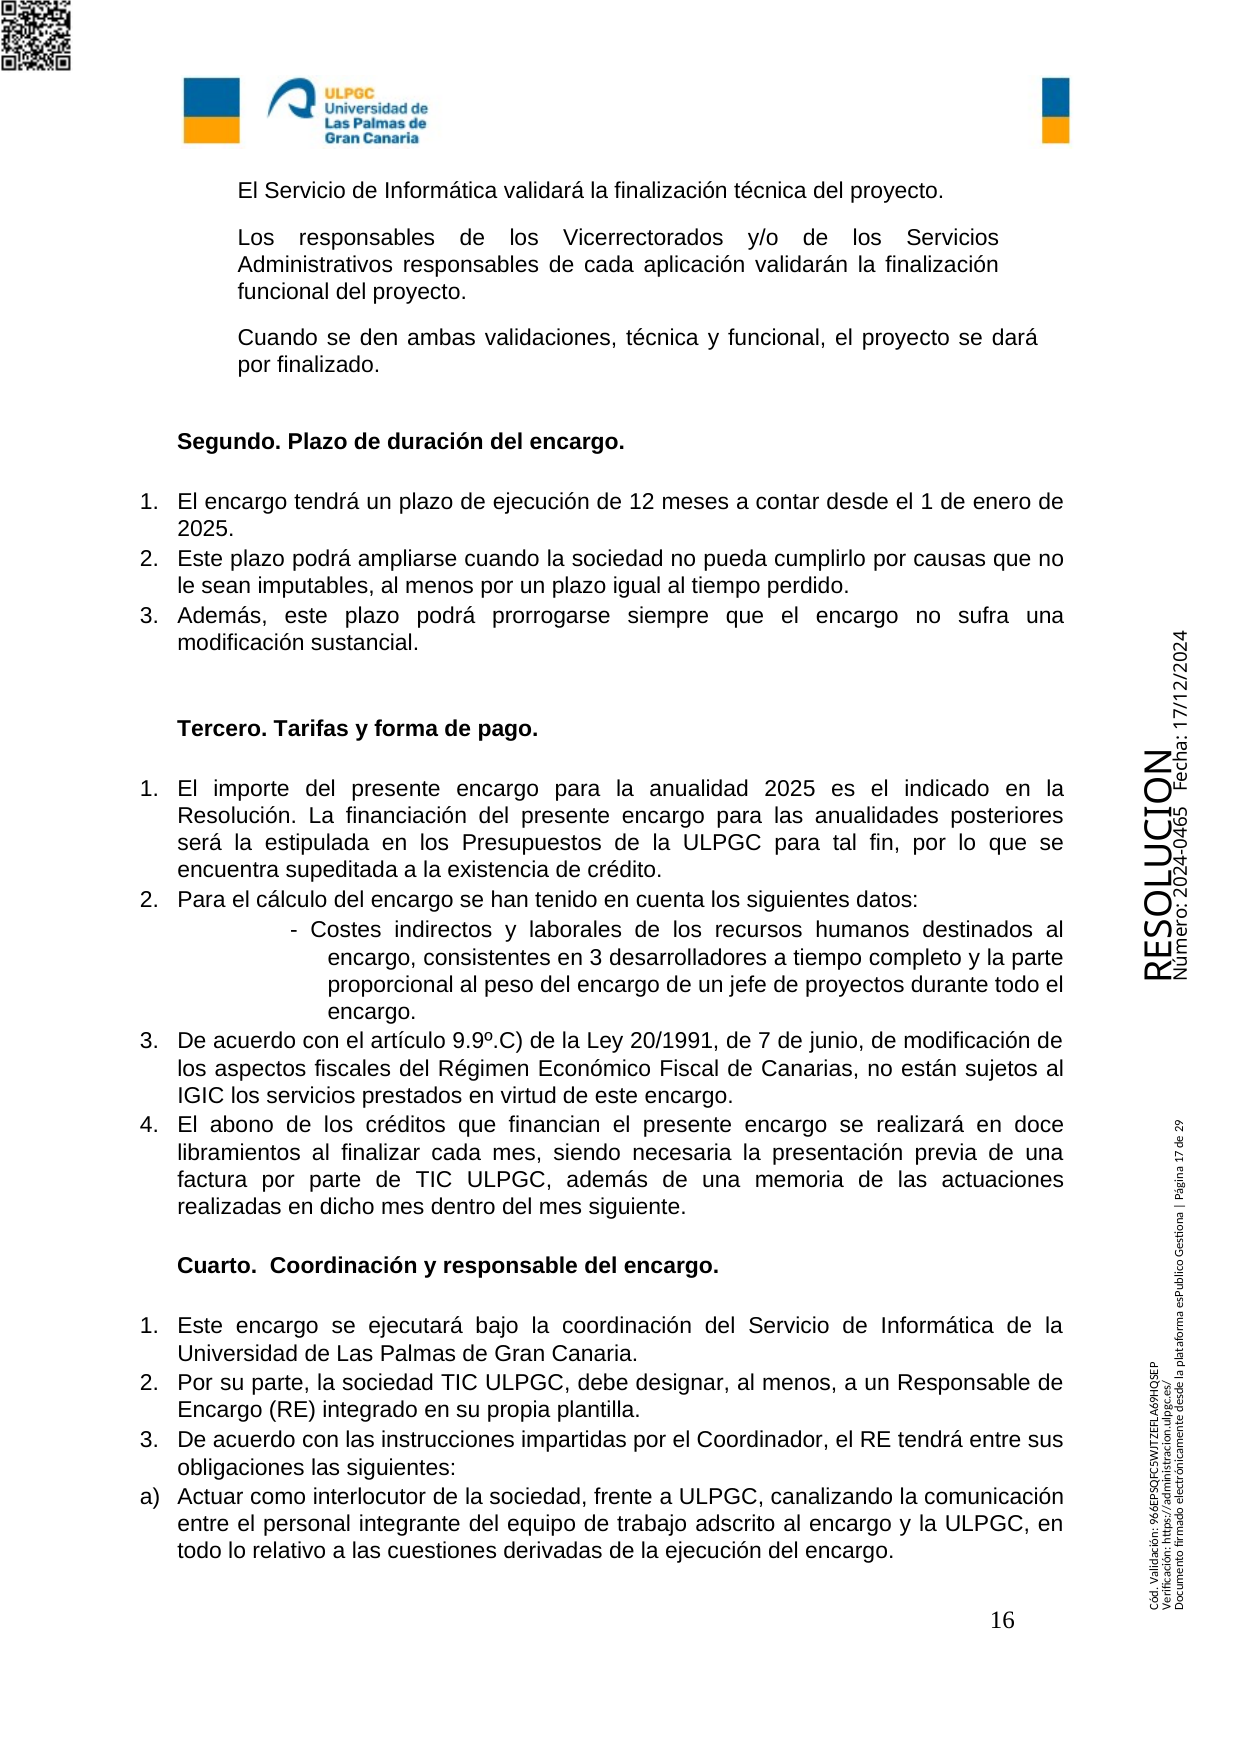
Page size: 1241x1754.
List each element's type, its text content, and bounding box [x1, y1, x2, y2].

list El encargo tendrá un plazo de ejecución de 12 meses a contar desde el 1 de enero de 2025. [139, 488, 1064, 541]
text - Costes indirectos y laborales de los recursos humanos destinados al encargo, consistentes en 3 desarrolladores a tiempo completo y la parte proporcional al peso del encargo de un jefe de proyectos durante todo el encargo. [290, 916, 1064, 1024]
list El abono de los créditos que financian el presente encargo se realizará en doce libramientos al finalizar cada mes, siendo necesaria la presentación previa de una factura por parte de TIC ULPGC, además de una memoria de las actuaciones realizadas en dicho mes dentro del mes siguiente. [139, 1111, 1064, 1219]
text Los responsables de los Vicerrectorados y/o de los Servicios Administrativos responsables de cada aplicación validarán la finalización funcional del proyecto. [237, 224, 999, 304]
list Este plazo podrá ampliarse cuando la sociedad no pueda cumplirlo por causas que no le sean imputables, al menos por un plazo igual al tiempo perdido. [139, 545, 1064, 598]
text El Servicio de Informática validará la finalización técnica del proyecto. [237, 177, 1064, 203]
list Además, este plazo podrá prorrogarse siempre que el encargo no sufra una modificación sustancial. [139, 602, 1064, 655]
list Este encargo se ejecutará bajo la coordinación del Servicio de Informática de la Universidad de Las Palmas de Gran Canaria. [139, 1312, 1064, 1366]
list Para el cálculo del encargo se han tenido en cuenta los siguientes datos: [139, 886, 1064, 913]
text Cuando se den ambas validaciones, técnica y funcional, el proyecto se dará por finalizado. [237, 324, 1039, 378]
list De acuerdo con las instrucciones impartidas por el Coordinador, el RE tendrá entre sus obligaciones las siguientes: [139, 1426, 1064, 1480]
text Tercero. Tarifas y forma de pago. [177, 715, 1066, 741]
list Por su parte, la sociedad TIC ULPGC, debe designar, al menos, a un Responsable de Encargo (RE) integrado en su propia plantilla. [139, 1369, 1064, 1423]
list De acuerdo con el artículo 9.9º.C) de la Ley 20/1991, de 7 de junio, de modificación de los aspectos fiscales del Régimen Económico Fiscal de Canarias, no están sujetos al IGIC los servicios prestados en virtud de este encargo. [139, 1027, 1064, 1108]
list El importe del presente encargo para la anualidad 2025 es el indicado en la Resolución. La financiación del presente encargo para las anualidades posteriores será la estipulada en los Presupuestos de la ULPGC para tal fin, por lo que se encuentra supeditada a la existencia de crédito. [139, 775, 1064, 883]
text Segundo. Plazo de duración del encargo. [177, 428, 1066, 454]
text Cuarto. Coordinación y responsable del encargo. [177, 1252, 1066, 1279]
list Actuar como interlocutor de la sociedad, frente a ULPGC, canalizando la comunicación entre el personal integrante del equipo de trabajo adscrito al encargo y la ULPGC, en todo lo relativo a las cuestiones derivadas de la ejecución del encargo. [139, 1483, 1064, 1564]
